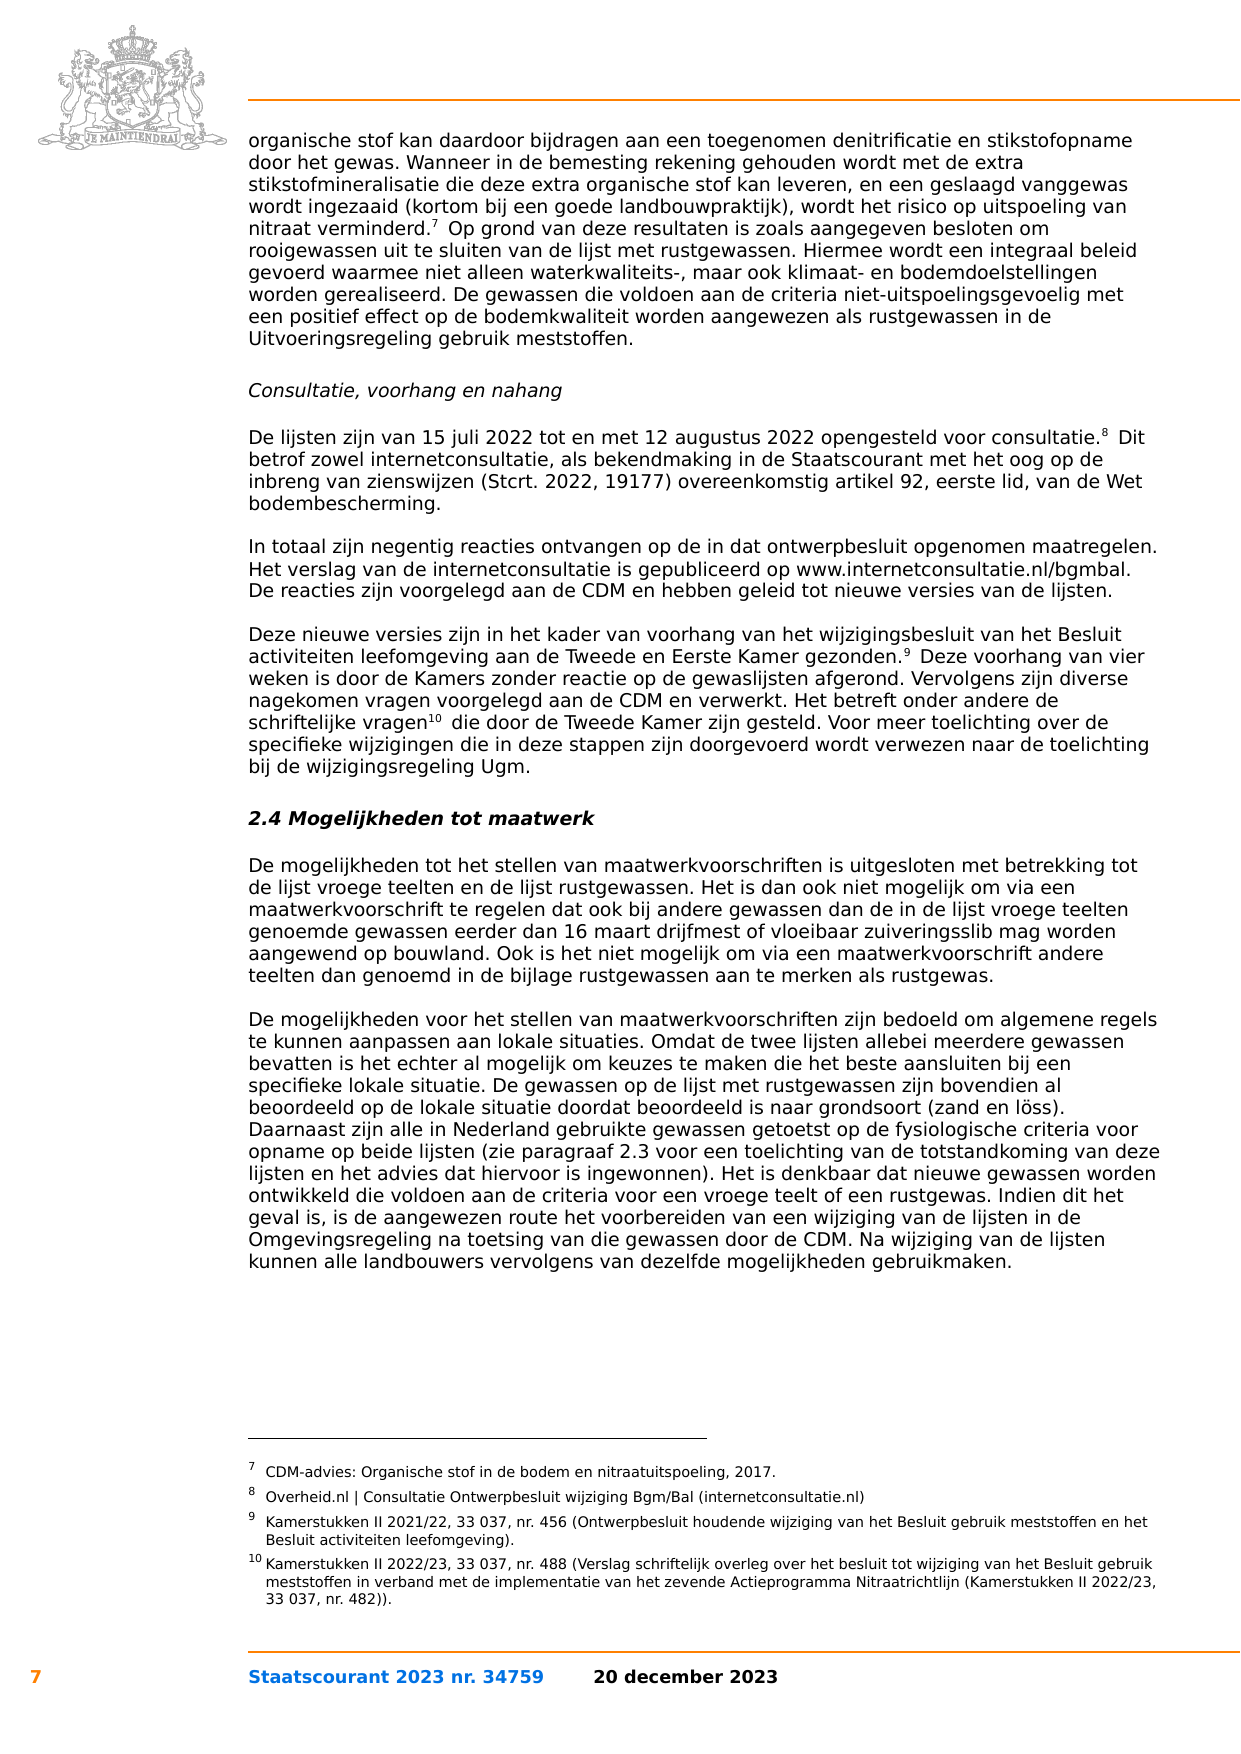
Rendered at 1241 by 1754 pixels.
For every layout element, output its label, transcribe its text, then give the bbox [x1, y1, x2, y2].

text organische stof kan daardoor bijdragen aan een toegenomen denitrificatie en stikstofopname door het gewas. Wanneer in de bemesting rekening gehouden wordt met de extra stikstofmineralisatie die deze extra organische stof kan leveren, en een geslaagd vanggewas wordt ingezaaid (kortom bij een goede landbouwpraktijk), wordt het risico op uitspoeling van nitraat verminderd. Op grond van deze resultaten is zoals aangegeven besloten om rooigewassen uit te sluiten van de lijst met rustgewassen. Hiermee wordt een integraal beleid gevoerd waarmee niet alleen waterkwaliteits-, maar ook klimaat- en bodemdoelstellingen worden gerealiseerd. De gewassen die voldoen aan de criteria niet-uitspoelingsgevoelig met een positief effect op de bodemkwaliteit worden aangewezen als rustgewassen in de Uitvoeringsregeling gebruik meststoffen. [248, 130, 1163, 350]
subtitle Consultatie, voorhang en nahang [248, 380, 1163, 402]
picture [38, 25, 227, 150]
text De mogelijkheden voor het stellen van maatwerkvoorschriften zijn bedoeld om algemene regels te kunnen aanpassen aan lokale situaties. Omdat de twee lijsten allebei meerdere gewassen bevatten is het echter al mogelijk om keuzes te maken die het beste aansluiten bij een specifieke lokale situatie. De gewassen op de lijst met rustgewassen zijn bovendien al beoordeeld op de lokale situatie doordat beoordeeld is naar grondsoort (zand en löss). Daarnaast zijn alle in Nederland gebruikte gewassen getoetst op de fysiologische criteria voor opname op beide lijsten (zie paragraaf 2.3 voor een toelichting van de totstandkoming van deze lijsten en het advies dat hiervoor is ingewonnen). Het is denkbaar dat nieuwe gewassen worden ontwikkeld die voldoen aan de criteria voor een vroege teelt of een rustgewas. Indien dit het geval is, is de aangewezen route het voorbereiden van een wijziging van de lijsten in de Omgevingsregeling na toetsing van die gewassen door de CDM. Na wijziging van de lijsten kunnen alle landbouwers vervolgens van dezelfde mogelijkheden gebruikmaken. [248, 1009, 1163, 1273]
text Deze nieuwe versies zijn in het kader van voorhang van het wijzigingsbesluit van het Besluit activiteiten leefomgeving aan de Tweede en Eerste Kamer gezonden. Deze voorhang van vier weken is door de Kamers zonder reactie op de gewaslijsten afgerond. Vervolgens zijn diverse nagekomen vragen voorgelegd aan de CDM en verwerkt. Het betreft onder andere de schriftelijke vragen die door de Tweede Kamer zijn gesteld. Voor meer toelichting over de specifieke wijzigingen die in deze stappen zijn doorgevoerd wordt verwezen naar de toelichting bij de wijzigingsregeling Ugm. [248, 624, 1163, 778]
text Kamerstukken II 2021/22, 33 037, nr. 456 (Ontwerpbesluit houdende wijziging van het Besluit gebruik meststoffen en het Besluit activiteiten leefomgeving). [248, 1510, 1163, 1549]
text CDM-advies: Organische stof in de bodem en nitraatuitspoeling, 2017. [248, 1460, 1163, 1482]
text De lijsten zijn van 15 juli 2022 tot en met 12 augustus 2022 opengesteld voor consultatie. Dit betrof zowel internetconsultatie, als bekendmaking in de Staatscourant met het oog op de inbreng van zienswijzen (Stcrt. 2022, 19177) overeenkomstig artikel 92, eerste lid, van de Wet bodembescherming. [248, 427, 1163, 514]
text De mogelijkheden tot het stellen van maatwerkvoorschriften is uitgesloten met betrekking tot de lijst vroege teelten en de lijst rustgewassen. Het is dan ook niet mogelijk om via een maatwerkvoorschrift te regelen dat ook bij andere gewassen dan de in de lijst vroege teelten genoemde gewassen eerder dan 16 maart drijfmest of vloeibaar zuiveringsslib mag worden aangewend op bouwland. Ook is het niet mogelijk om via een maatwerkvoorschrift andere teelten dan genoemd in de bijlage rustgewassen aan te merken als rustgewas. [248, 855, 1163, 987]
text Overheid.nl | Consultatie Ontwerpbesluit wijziging Bgm/Bal (internetconsultatie.nl) [248, 1485, 1163, 1507]
text Kamerstukken II 2022/23, 33 037, nr. 488 (Verslag schriftelijk overleg over het besluit tot wijziging van het Besluit gebruik meststoffen in verband met de implementatie van het zevende Actieprogramma Nitraatrichtlijn (Kamerstukken II 2022/23, 33 037, nr. 482)). [248, 1552, 1163, 1608]
text In totaal zijn negentig reacties ontvangen op de in dat ontwerpbesluit opgenomen maatregelen. Het verslag van de internetconsultatie is gepubliceerd op www.internetconsultatie.nl/bgmbal. De reacties zijn voorgelegd aan de CDM en hebben geleid tot nieuwe versies van de lijsten. [248, 536, 1163, 602]
subtitle 2.4 Mogelijkheden tot maatwerk [248, 808, 1163, 830]
